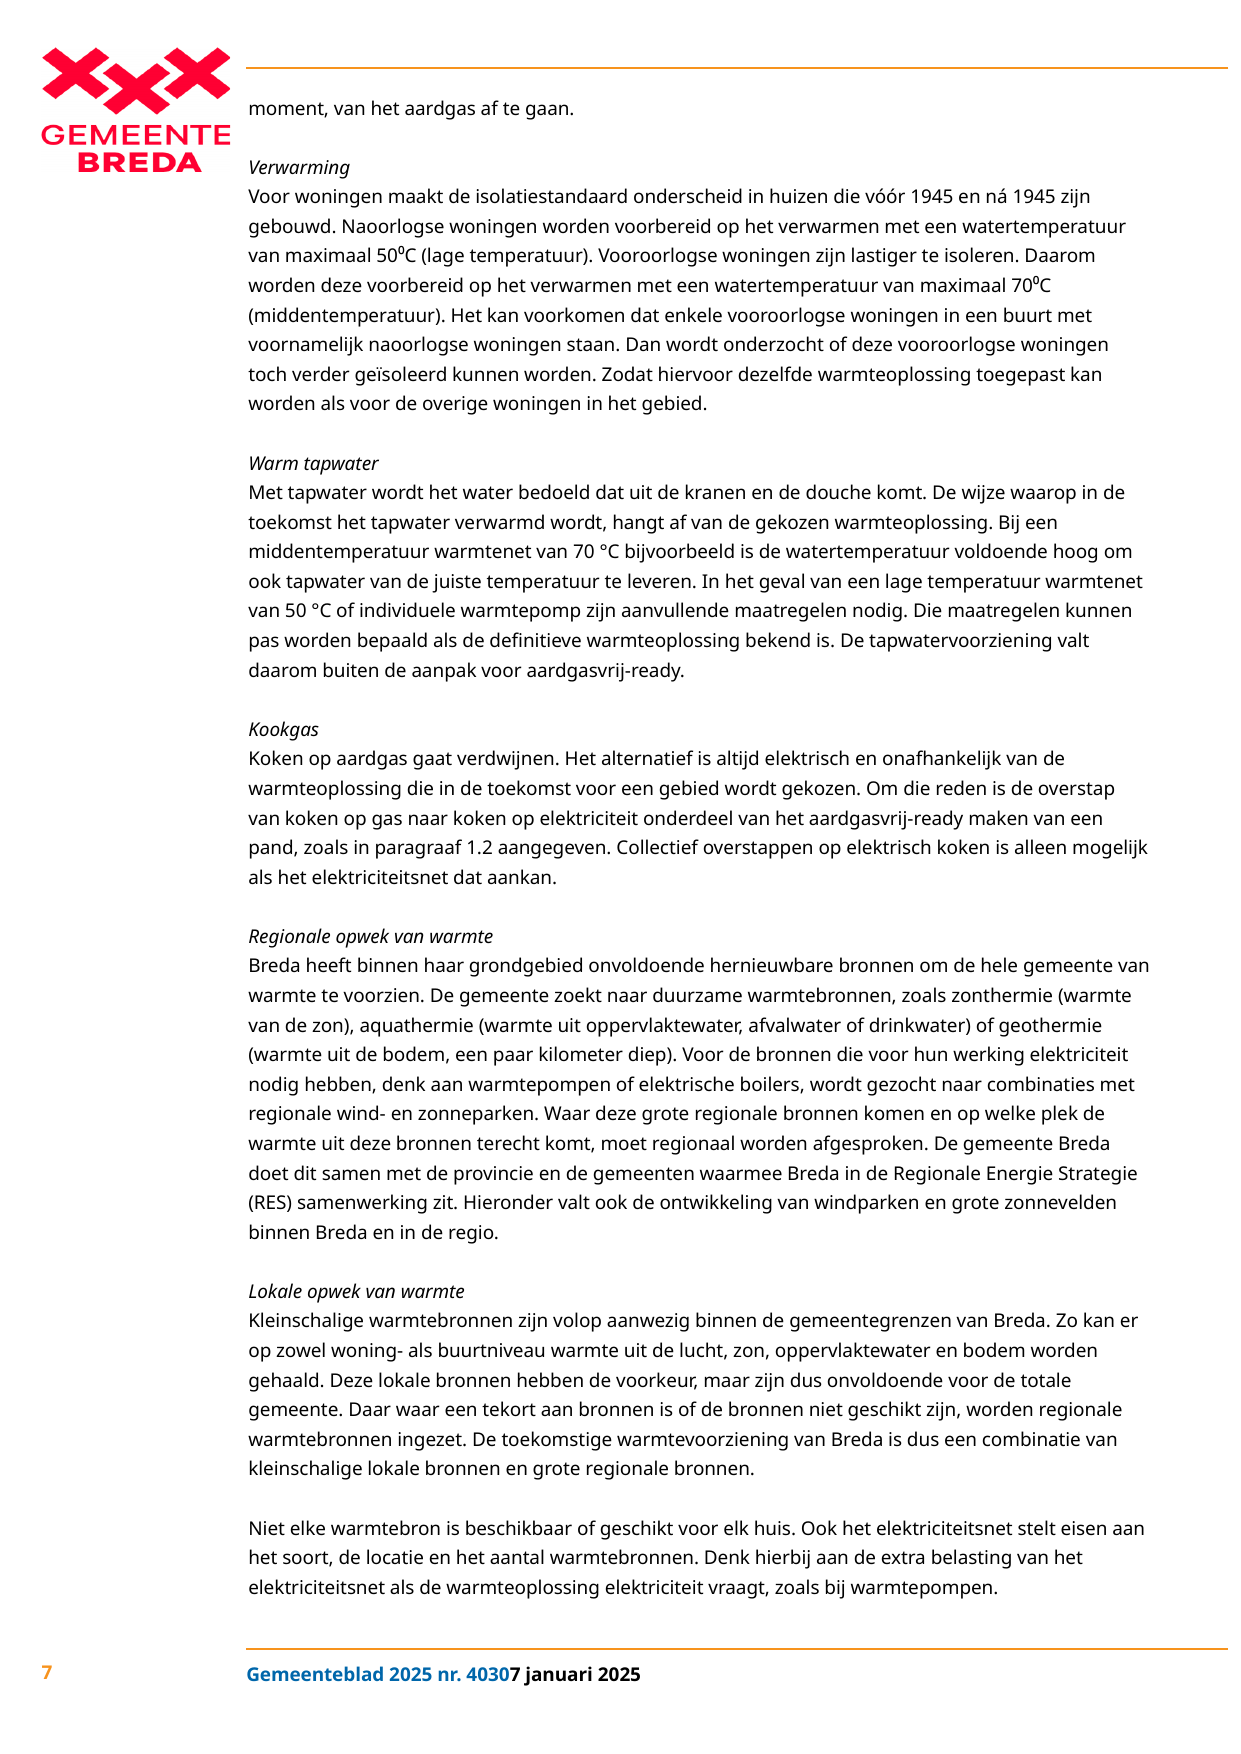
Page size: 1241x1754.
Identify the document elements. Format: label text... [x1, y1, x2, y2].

text Kookgas [248, 716, 1152, 742]
text Koken op aardgas gaat verdwijnen. Het alternatief is altijd elektrisch en onafhankelijk van de warmteoplossing die in de toekomst voor een gebied wordt gekozen. Om die reden is de overstap van koken op gas naar koken op elektriciteit onderdeel van het aardgasvrij-ready maken van een pand, zoals in paragraaf 1.2 aangegeven. Collectief overstappen op elektrisch koken is alleen mogelijk als het elektriciteitsnet dat aankan. [248, 746, 1152, 890]
text Voor woningen maakt de isolatiestandaard onderscheid in huizen die vóór 1945 en ná 1945 zijn gebouwd. Naoorlogse woningen worden voorbereid op het verwarmen met een watertemperatuur van maximaal 50⁰C (lage temperatuur). Vooroorlogse woningen zijn lastiger te isoleren. Daarom worden deze voorbereid op het verwarmen met een watertemperatuur van maximaal 70⁰C (middentemperatuur). Het kan voorkomen dat enkele vooroorlogse woningen in een buurt met voornamelijk naoorlogse woningen staan. Dan wordt onderzocht of deze vooroorlogse woningen toch verder geïsoleerd kunnen worden. Zodat hiervoor dezelfde warmteoplossing toegepast kan worden als voor de overige woningen in het gebied. [248, 183, 1152, 416]
text Verwarming [248, 154, 1152, 180]
picture [41, 47, 231, 172]
text moment, van het aardgas af te gaan. [248, 95, 1152, 121]
text Met tapwater wordt het water bedoeld dat uit de kranen en de douche komt. De wijze waarop in de toekomst het tapwater verwarmd wordt, hangt af van de gekozen warmteoplossing. Bij een middentemperatuur warmtenet van 70 °C bijvoorbeeld is de watertemperatuur voldoende hoog om ook tapwater van de juiste temperatuur te leveren. In het geval van een lage temperatuur warmtenet van 50 °C of individuele warmtepomp zijn aanvullende maatregelen nodig. Die maatregelen kunnen pas worden bepaald als de definitieve warmteoplossing bekend is. De tapwatervoorziening valt daarom buiten de aanpak voor aardgasvrij-ready. [248, 479, 1152, 683]
text Kleinschalige warmtebronnen zijn volop aanwezig binnen de gemeentegrenzen van Breda. Zo kan er op zowel woning- als buurtniveau warmte uit de lucht, zon, oppervlaktewater en bodem worden gehaald. Deze lokale bronnen hebben de voorkeur, maar zijn dus onvoldoende voor de totale gemeente. Daar waar een tekort aan bronnen is of de bronnen niet geschikt zijn, worden regionale warmtebronnen ingezet. De toekomstige warmtevoorziening van Breda is dus een combinatie van kleinschalige lokale bronnen en grote regionale bronnen. [248, 1308, 1152, 1481]
text Warm tapwater [248, 450, 1152, 476]
text Regionale opwek van warmte [248, 923, 1152, 949]
text Breda heeft binnen haar grondgebied onvoldoende hernieuwbare bronnen om de hele gemeente van warmte te voorzien. De gemeente zoekt naar duurzame warmtebronnen, zoals zonthermie (warmte van de zon), aquathermie (warmte uit oppervlaktewater, afvalwater of drinkwater) of geothermie (warmte uit de bodem, een paar kilometer diep). Voor de bronnen die voor hun werking elektriciteit nodig hebben, denk aan warmtepompen of elektrische boilers, wordt gezocht naar combinaties met regionale wind- en zonneparken. Waar deze grote regionale bronnen komen en op welke plek de warmte uit deze bronnen terecht komt, moet regionaal worden afgesproken. De gemeente Breda doet dit samen met de provincie en de gemeenten waarmee Breda in de Regionale Energie Strategie (RES) samenwerking zit. Hieronder valt ook de ontwikkeling van windparken en grote zonnevelden binnen Breda en in de regio. [248, 953, 1152, 1245]
text Lokale opwek van warmte [248, 1278, 1152, 1304]
text Niet elke warmtebron is beschikbaar of geschikt voor elk huis. Ook het elektriciteitsnet stelt eisen aan het soort, de locatie en het aantal warmtebronnen. Denk hierbij aan de extra belasting van het elektriciteitsnet als de warmteoplossing elektriciteit vraagt, zoals bij warmtepompen. [248, 1515, 1152, 1600]
